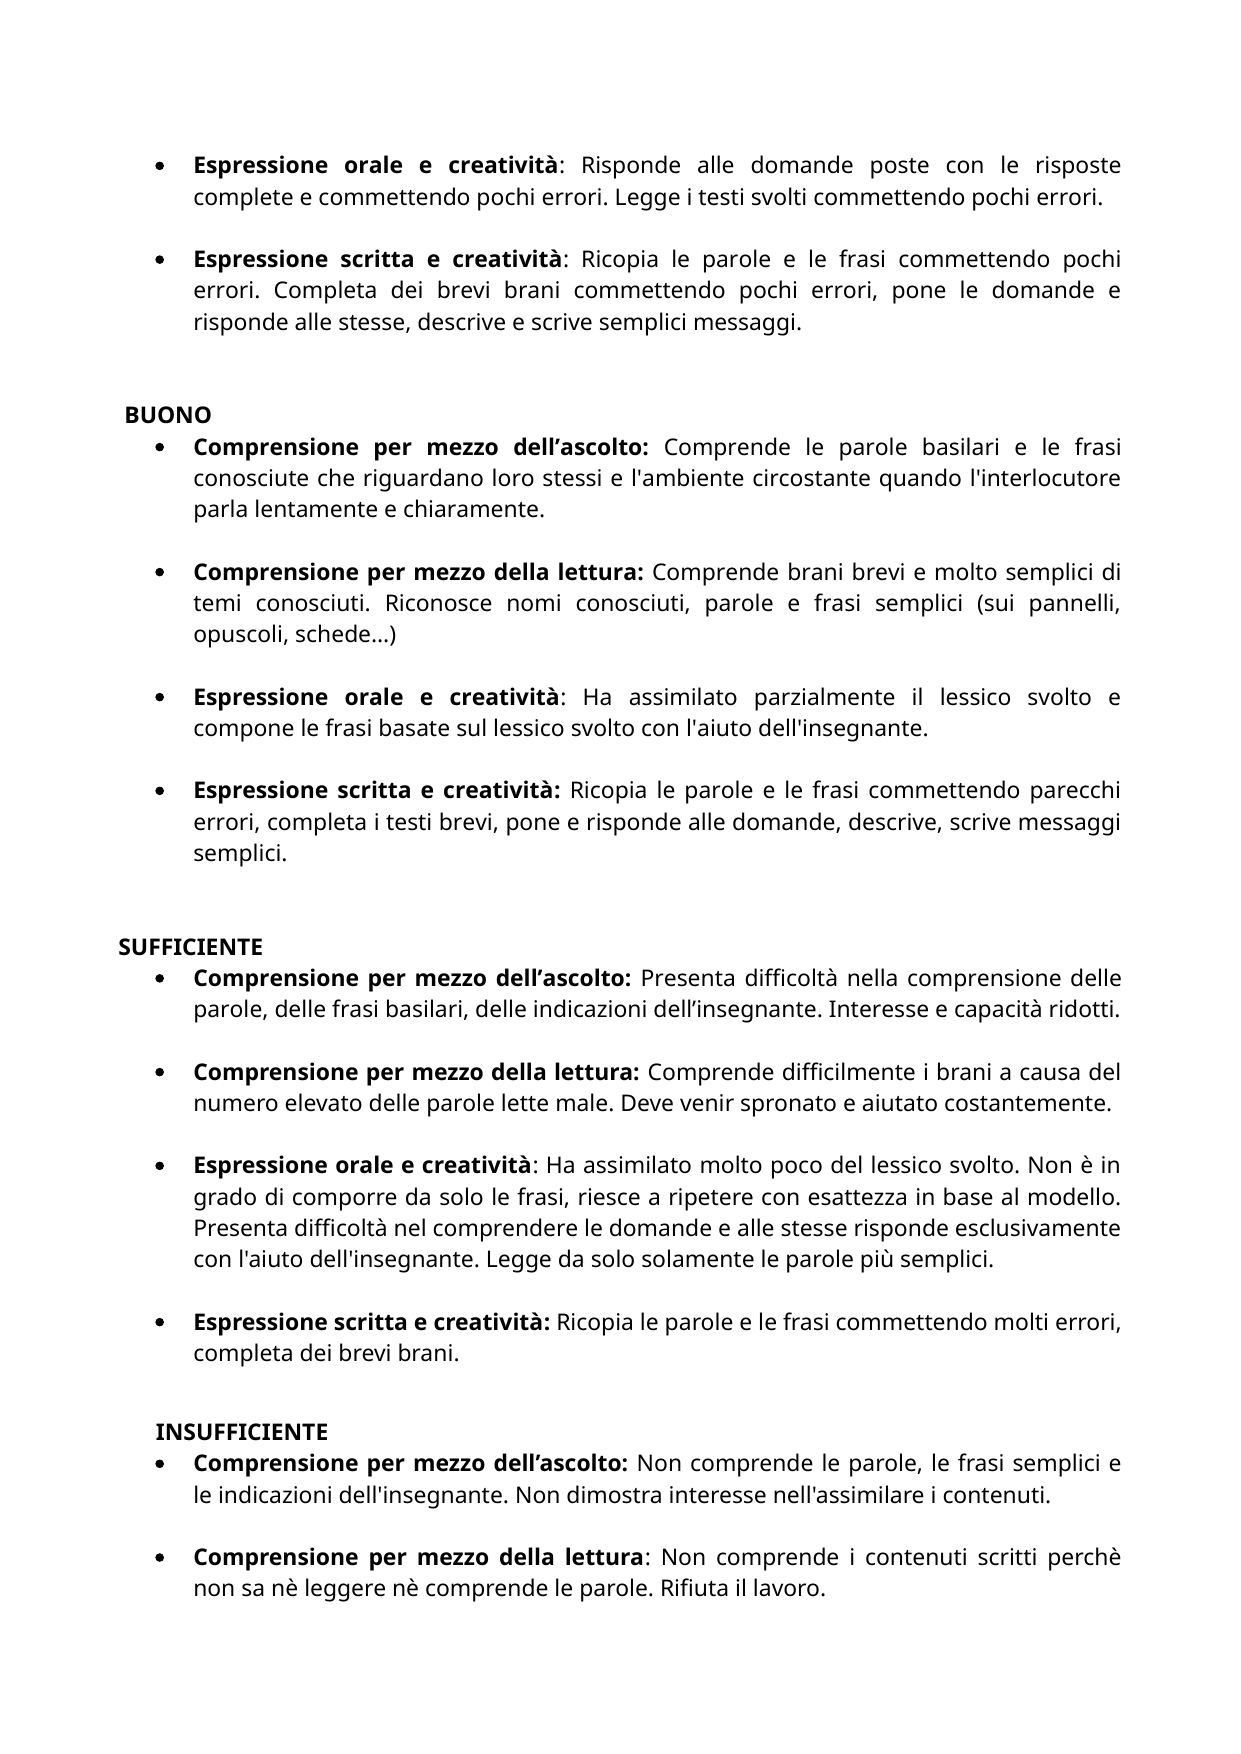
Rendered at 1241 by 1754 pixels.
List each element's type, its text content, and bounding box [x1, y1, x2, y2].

list Comprensione per mezzo della lettura: Comprende difficilmente i brani a causa del numero elevato delle parole lette male. Deve venir spronato e aiutato costantemente. [156, 1056, 1122, 1118]
list Espressione scritta e creatività: Ricopia le parole e le frasi commettendo pochi errori. Completa dei brevi brani commettendo pochi errori, pone le domande e risponde alle stesse, descrive e scrive semplici messaggi. [156, 243, 1122, 337]
list Comprensione per mezzo dell’ascolto: Comprende le parole basilari e le frasi conosciute che riguardano loro stessi e l'ambiente circostante quando l'interlocutore parla lentamente e chiaramente. [156, 431, 1122, 524]
text BUONO [118, 399, 1122, 431]
list Espressione scritta e creatività: Ricopia le parole e le frasi commettendo parecchi errori, completa i testi brevi, pone e risponde alle domande, descrive, scrive messaggi semplici. [156, 774, 1122, 868]
text SUFFICIENTE [118, 931, 1122, 962]
text INSUFFICIENTE [156, 1416, 1122, 1447]
list Comprensione per mezzo della lettura: Comprende brani brevi e molto semplici di temi conosciuti. Riconosce nomi conosciuti, parole e frasi semplici (sui pannelli, opuscoli, schede…) [156, 556, 1122, 649]
list Comprensione per mezzo della lettura: Non comprende i contenuti scritti perchè non sa nè leggere nè comprende le parole. Rifiuta il lavoro. [156, 1541, 1122, 1603]
list Espressione scritta e creatività: Ricopia le parole e le frasi commettendo molti errori, completa dei brevi brani. [156, 1306, 1122, 1368]
list Comprensione per mezzo dell’ascolto: Non comprende le parole, le frasi semplici e le indicazioni dell'insegnante. Non dimostra interesse nell'assimilare i contenuti. [156, 1447, 1122, 1510]
list Espressione orale e creatività: Ha assimilato parzialmente il lessico svolto e compone le frasi basate sul lessico svolto con l'aiuto dell'insegnante. [156, 681, 1122, 743]
list Comprensione per mezzo dell’ascolto: Presenta difficoltà nella comprensione delle parole, delle frasi basilari, delle indicazioni dell’insegnante. Interesse e capacità ridotti. [156, 962, 1122, 1024]
list Espressione orale e creatività: Risponde alle domande poste con le risposte complete e commettendo pochi errori. Legge i testi svolti commettendo pochi errori. [156, 149, 1122, 212]
list Espressione orale e creatività: Ha assimilato molto poco del lessico svolto. Non è in grado di comporre da solo le frasi, riesce a ripetere con esattezza in base al modello. Presenta difficoltà nel comprendere le domande e alle stesse risponde esclusivamente con l'aiuto dell'insegnante. Legge da solo solamente le parole più semplici. [156, 1149, 1122, 1274]
